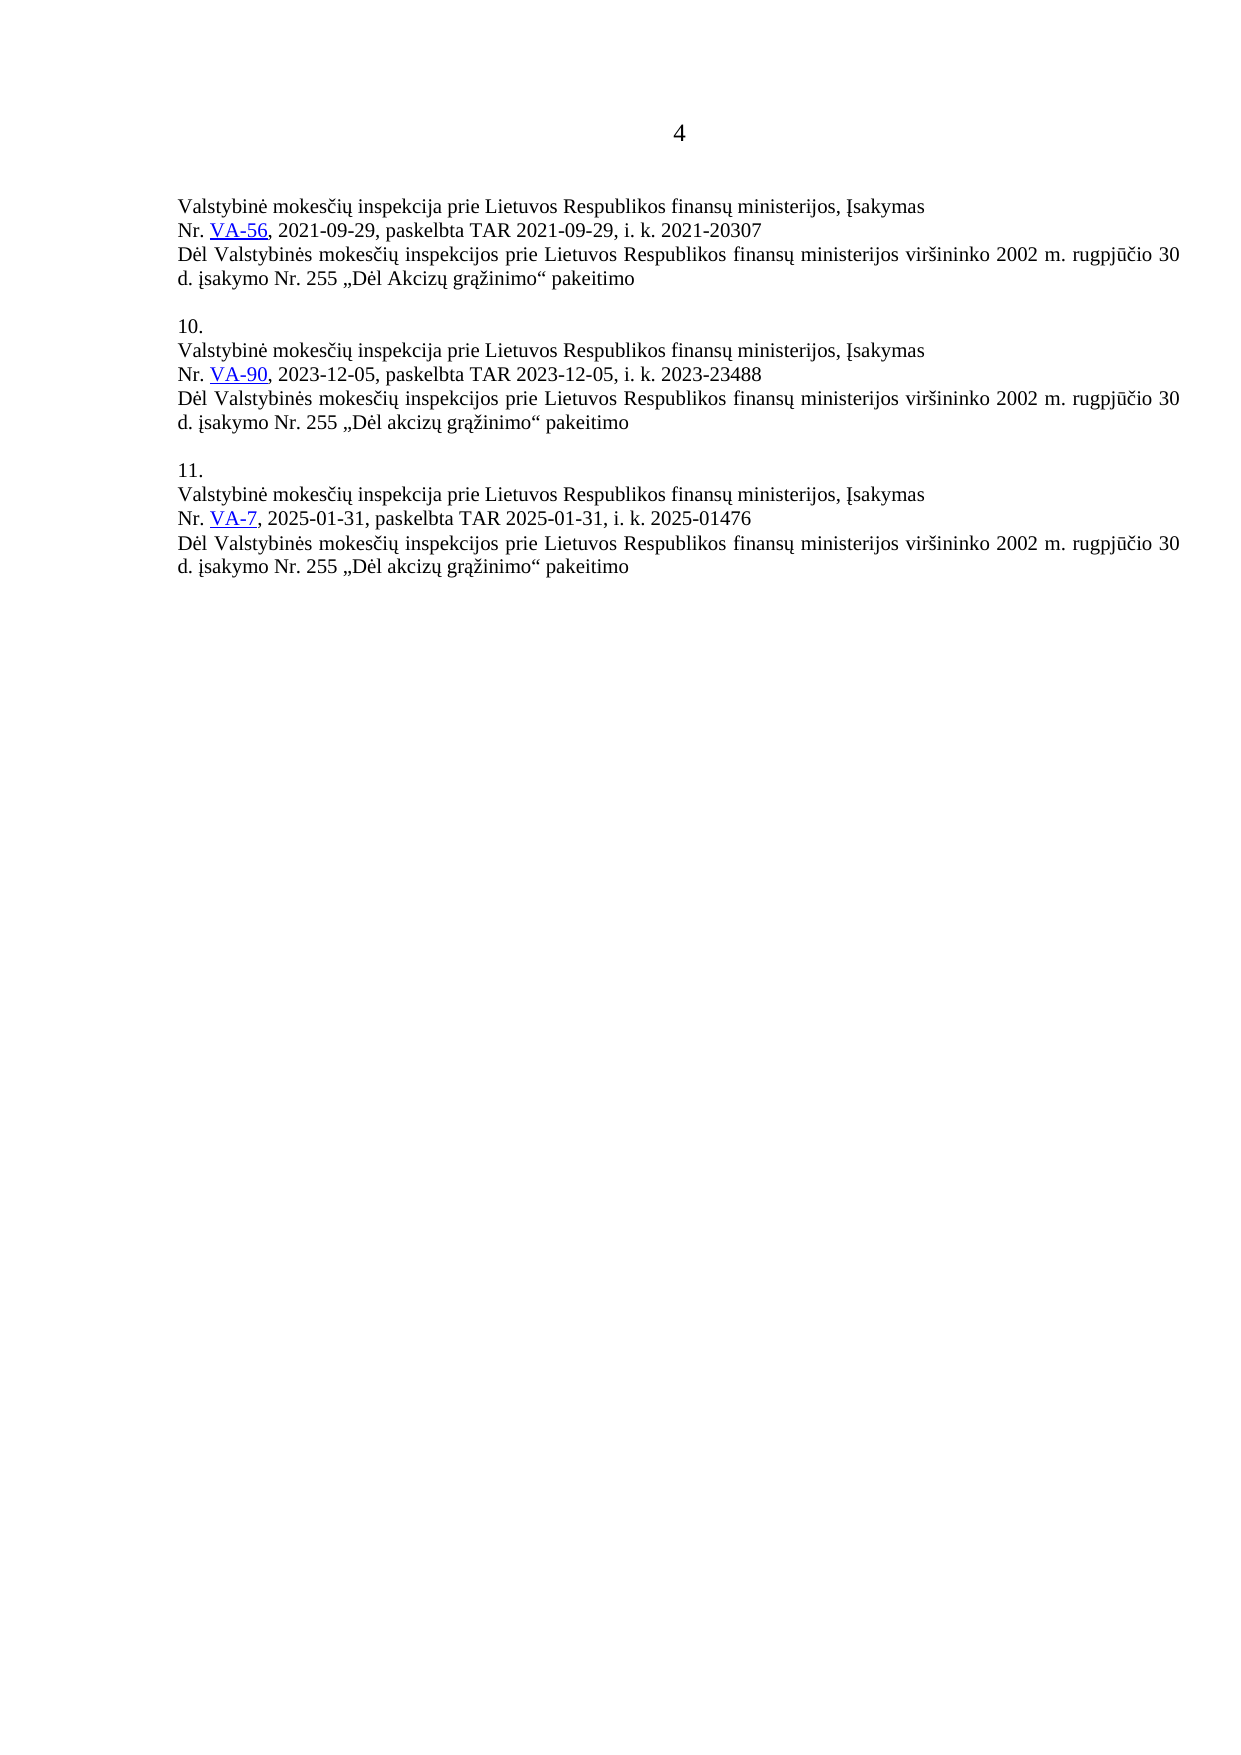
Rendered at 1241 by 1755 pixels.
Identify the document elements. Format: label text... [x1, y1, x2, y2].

text Dėl Valstybinės mokesčių inspekcijos prie Lietuvos Respublikos finansų ministerijos viršininko 2002 m. rugpjūčio 30 d. įsakymo Nr. 255 „Dėl akcizų grąžinimo“ pakeitimo [177, 530, 1181, 578]
text 10. [177, 314, 1181, 338]
text Dėl Valstybinės mokesčių inspekcijos prie Lietuvos Respublikos finansų ministerijos viršininko 2002 m. rugpjūčio 30 d. įsakymo Nr. 255 „Dėl Akcizų grąžinimo“ pakeitimo [177, 242, 1181, 290]
text Nr. VA-90, 2023-12-05, paskelbta TAR 2023-12-05, i. k. 2023-23488 [177, 362, 1181, 386]
text Nr. VA-7, 2025-01-31, paskelbta TAR 2025-01-31, i. k. 2025-01476 [177, 506, 1181, 530]
text Nr. VA-56, 2021-09-29, paskelbta TAR 2021-09-29, i. k. 2021-20307 [177, 218, 1181, 242]
text Dėl Valstybinės mokesčių inspekcijos prie Lietuvos Respublikos finansų ministerijos viršininko 2002 m. rugpjūčio 30 d. įsakymo Nr. 255 „Dėl akcizų grąžinimo“ pakeitimo [177, 386, 1181, 434]
text Valstybinė mokesčių inspekcija prie Lietuvos Respublikos finansų ministerijos, Įsakymas [177, 338, 1181, 362]
text Valstybinė mokesčių inspekcija prie Lietuvos Respublikos finansų ministerijos, Įsakymas [177, 193, 1181, 218]
text Valstybinė mokesčių inspekcija prie Lietuvos Respublikos finansų ministerijos, Įsakymas [177, 482, 1181, 506]
text 11. [177, 458, 1181, 482]
